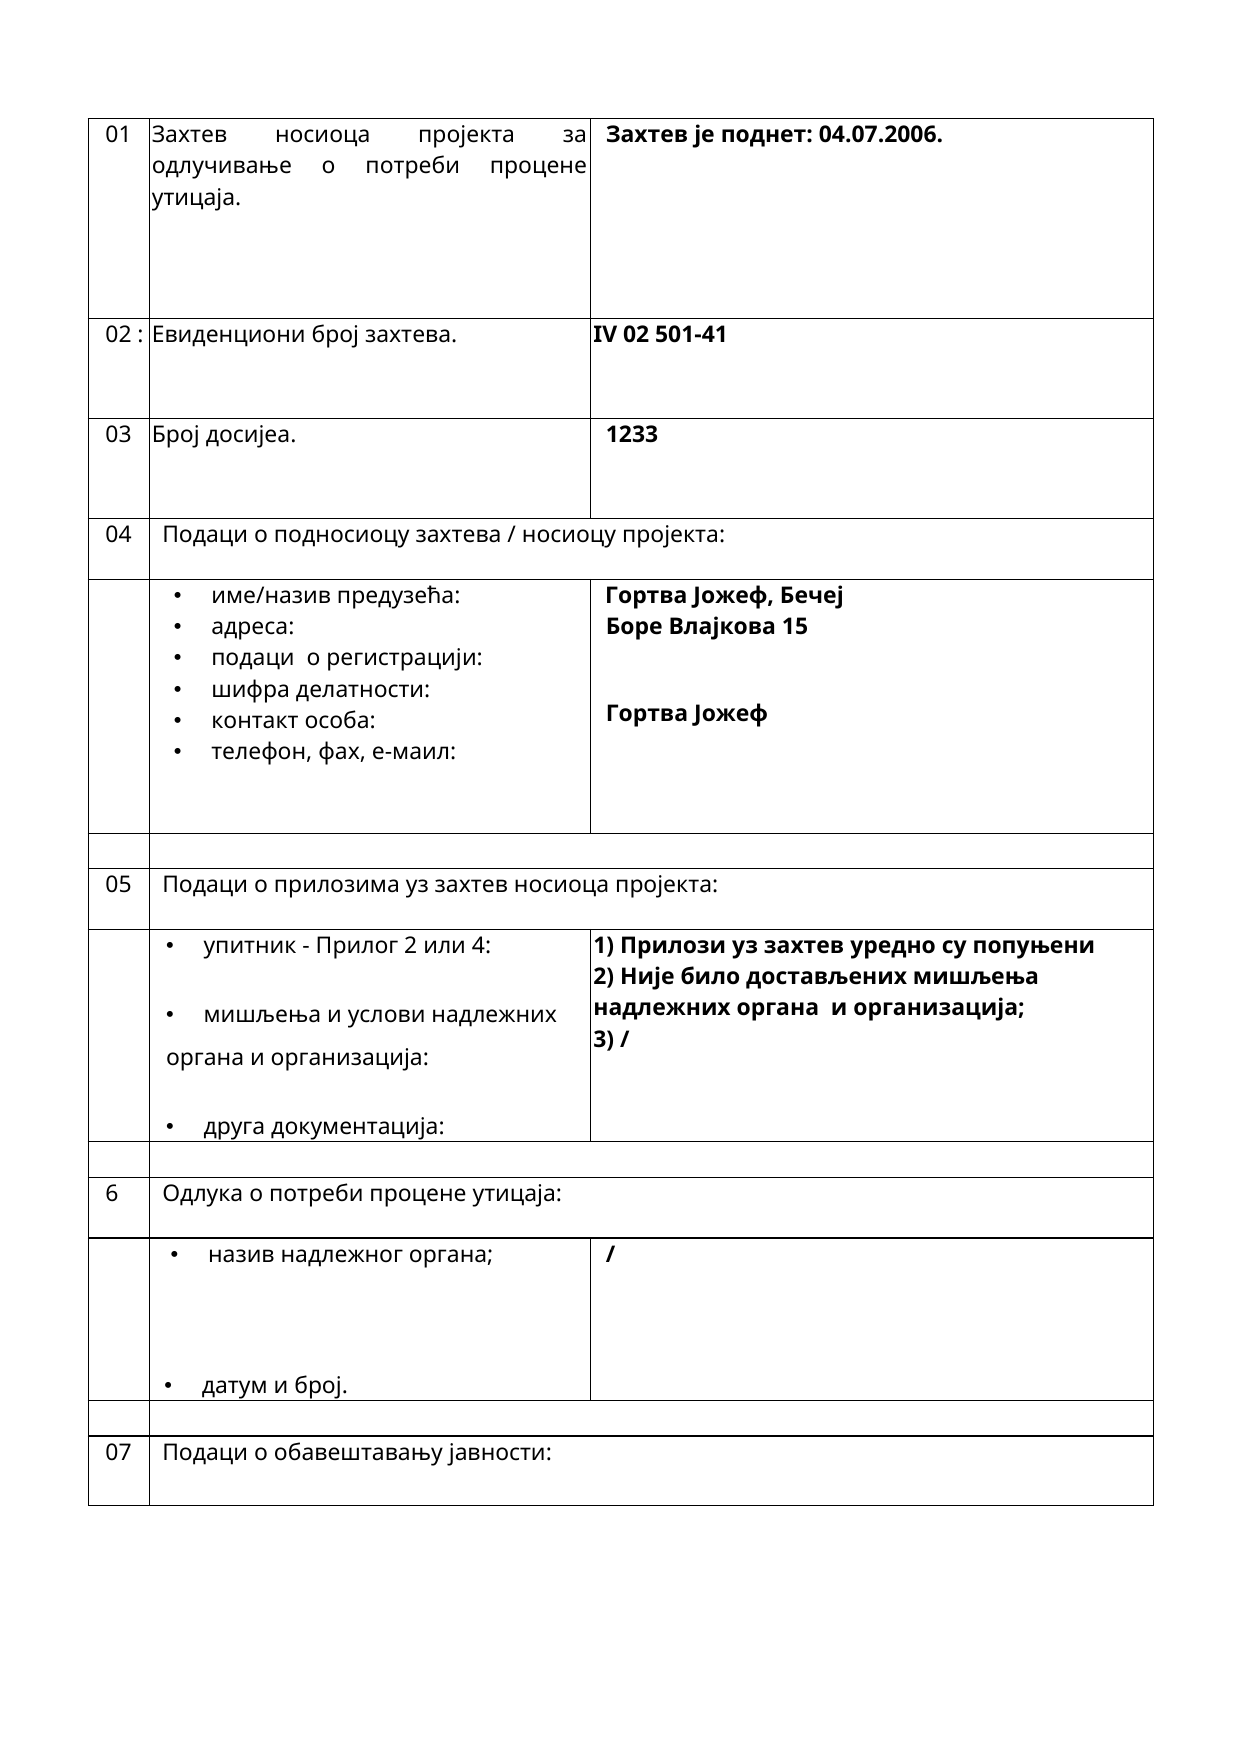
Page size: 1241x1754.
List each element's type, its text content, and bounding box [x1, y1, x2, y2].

table_cell 03 [89, 419, 149, 518]
table_cell Подаци о обавештавању јавности: [150, 1437, 1153, 1505]
table_cell 02 : [89, 319, 149, 418]
table_cell [89, 930, 149, 1141]
table_cell 1233 [591, 419, 1153, 518]
table_cell Број досијеа. [150, 419, 590, 518]
table_cell [89, 834, 149, 868]
table_cell Подаци о прилозима уз захтев носиоца пројекта: [150, 869, 1153, 929]
table_cell назив надлежног органа; датум и број. [150, 1239, 590, 1400]
table_cell [89, 1401, 149, 1435]
table_cell IV 02 501-41 [591, 319, 1153, 418]
table_cell [89, 1142, 149, 1177]
table_cell име/назив предузећа: адреса: подаци о регистрацији: шифра делатности: контакт особа: телефон, фаx, е-маил: [150, 580, 590, 833]
table_header Захтев носиоца пројекта за одлучивање о потреби процене утицаја. [150, 119, 590, 318]
table_cell [150, 1401, 1153, 1435]
table_cell / [591, 1239, 1153, 1400]
table_cell 1) Прилози уз захтев уредно су попуњени 2) Није било достављених мишљења надлежних органа и организација; 3) / [591, 930, 1153, 1141]
table_cell 6 [89, 1178, 149, 1237]
table_header Захтев је поднет: 04.07.2006. [591, 119, 1153, 318]
table_header 01 [89, 119, 149, 318]
table_cell [89, 1239, 149, 1400]
table_cell 05 [89, 869, 149, 929]
table_cell 07 [89, 1437, 149, 1505]
table_cell упитник - Прилог 2 или 4: мишљења и услови надлежних органа и организација: друга документација: [150, 930, 590, 1141]
table_cell Гортва Јожеф, Бечеј Боре Влајкова 15 Гортва Јожеф [591, 580, 1153, 833]
table_cell Одлука о потреби процене утицаја: [150, 1178, 1153, 1237]
table_cell [150, 1142, 1153, 1177]
table_cell Евиденциони број захтева. [150, 319, 590, 418]
table_cell Подаци о подносиоцу захтева / носиоцу пројекта: [150, 519, 1153, 579]
table_cell [89, 580, 149, 833]
table_cell 04 [89, 519, 149, 579]
table_cell [150, 834, 1153, 868]
